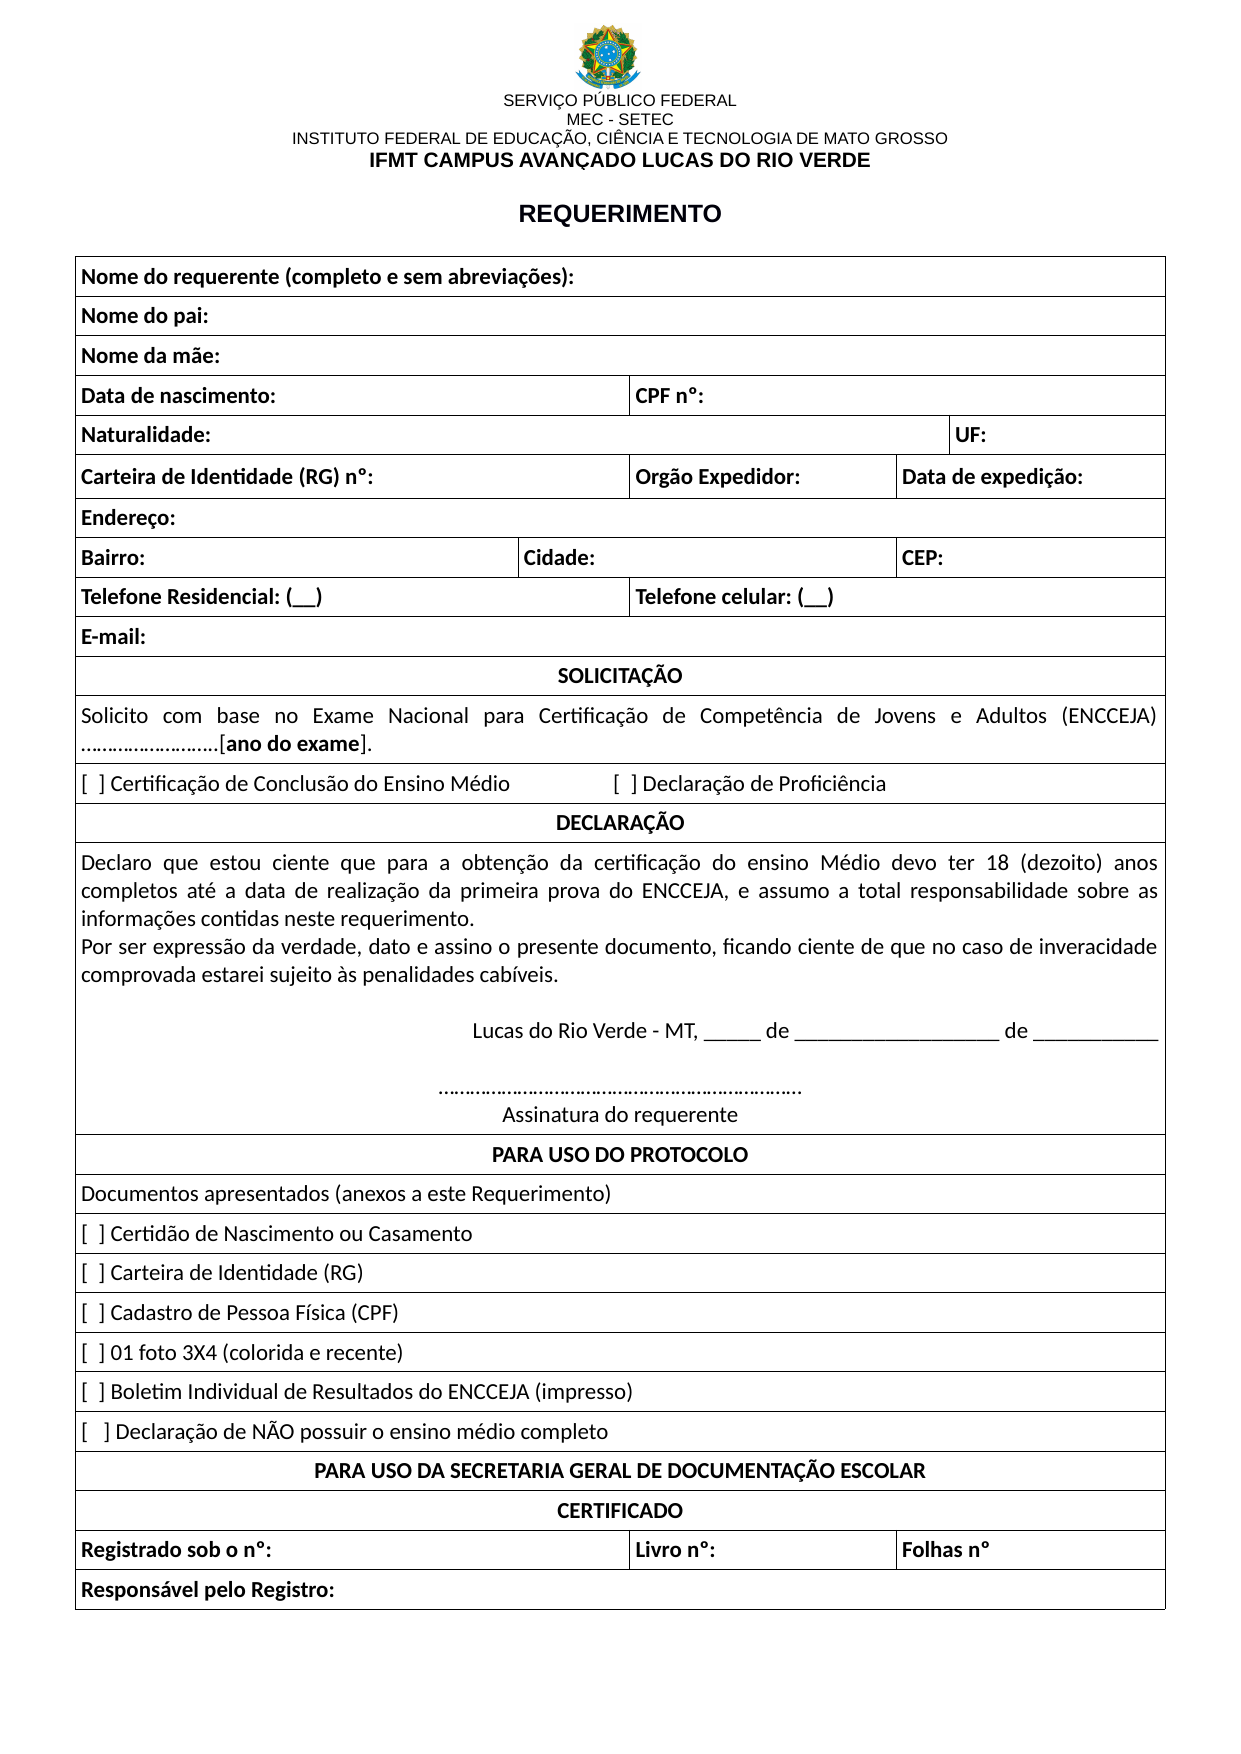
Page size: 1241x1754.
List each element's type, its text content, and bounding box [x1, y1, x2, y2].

table_cell UF: [950, 416, 1165, 454]
table_cell [ ] Certidão de Nascimento ou Casamento [76, 1214, 1165, 1253]
table_cell Livro nº: [630, 1531, 896, 1569]
table_cell Data de expedição: [897, 455, 1165, 497]
table_cell Naturalidade: [76, 416, 949, 454]
table_cell Orgão Expedidor: [630, 455, 896, 497]
table_cell DECLARAÇÃO [76, 804, 1165, 842]
table_cell Data de nascimento: [76, 376, 629, 414]
table_cell Endereço: [76, 499, 1165, 537]
table_cell E-mail: [76, 617, 1165, 656]
table_cell Carteira de Identidade (RG) nº: [76, 455, 629, 497]
table_cell Folhas nº [897, 1531, 1165, 1569]
table_header Nome do requerente (completo e sem abreviações): [76, 257, 1165, 296]
table_cell PARA USO DO PROTOCOLO [76, 1135, 1165, 1173]
table_cell Declaro que estou ciente que para a obtenção da certificação do ensino Médio devo ter 18 (dezoito) anos completos até a data de realização da primeira prova do ENCCEJA, e assumo a total responsabilidade sobre as informações contidas neste requerimento. Por ser expressão da verdade, dato e assino o presente documento, ficando ciente de que no caso de inveracidade comprovada estarei sujeito às penalidades cabíveis. Lucas do Rio Verde - MT, _____ de __________________ de ___________ …………………………………………………………… Assinatura do requerente [76, 843, 1165, 1134]
picture [573, 23, 643, 91]
table_cell [ ] Carteira de Identidade (RG) [76, 1254, 1165, 1292]
table_cell Cidade: [519, 538, 896, 577]
table_cell Telefone celular: (__) [630, 578, 1165, 616]
text REQUERIMENTO [75, 199, 1165, 227]
table_cell Nome da mãe: [76, 336, 1165, 375]
table_cell [ ] 01 foto 3X4 (colorida e recente) [76, 1333, 1165, 1371]
table_cell [ ] Declaração de NÃO possuir o ensino médio completo [76, 1412, 1165, 1451]
table_cell Bairro: [76, 538, 518, 577]
table_cell SOLICITAÇÃO [76, 657, 1165, 695]
table_cell [ ] Certificação de Conclusão do Ensino Médio [ ] Declaração de Proficiência [76, 764, 1165, 803]
table_cell Nome do pai: [76, 297, 1165, 335]
table_cell Documentos apresentados (anexos a este Requerimento) [76, 1175, 1165, 1213]
table_cell CERTIFICADO [76, 1491, 1165, 1530]
table_cell CPF nº: [630, 376, 1165, 414]
table_cell Solicito com base no Exame Nacional para Certificação de Competência de Jovens e Adultos (ENCCEJA) ……………………..[ano do exame]. [76, 696, 1165, 763]
table_cell Registrado sob o nº: [76, 1531, 629, 1569]
table_cell Telefone Residencial: (__) [76, 578, 629, 616]
table_cell [ ] Boletim Individual de Resultados do ENCCEJA (impresso) [76, 1372, 1165, 1411]
table_cell Responsável pelo Registro: [76, 1570, 1165, 1609]
table_cell CEP: [897, 538, 1165, 577]
table_cell [ ] Cadastro de Pessoa Física (CPF) [76, 1293, 1165, 1332]
table_cell PARA USO DA SECRETARIA GERAL DE DOCUMENTAÇÃO ESCOLAR [76, 1452, 1165, 1490]
